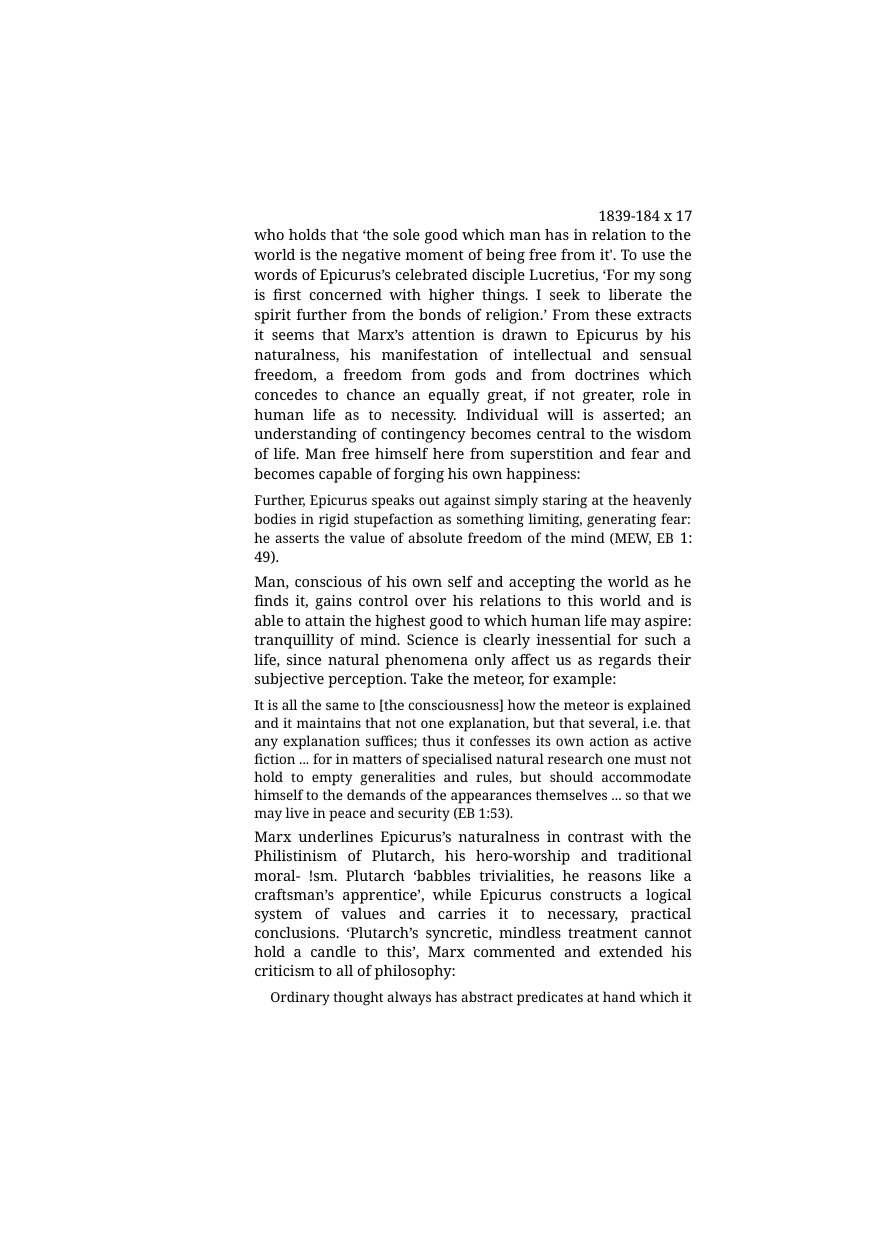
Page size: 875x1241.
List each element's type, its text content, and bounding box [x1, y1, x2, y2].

text Marx underlines Epicurus’s naturalness in contrast with the Philistinism of Plutarch, his hero-worship and traditional moral- !sm. Plutarch ‘babbles trivialities, he reasons like a craftsman’s apprentice’, while Epicurus constructs a logical system of values and carries it to necessary, practical conclusions. ‘Plutarch’s syncretic, mindless treatment cannot hold a candle to this’, Marx commented and extended his criticism to all of philosophy: [254, 827, 692, 981]
text Ordinary thought always has abstract predicates at hand which it [252, 991, 692, 1005]
text 1839-184 x 17 [252, 205, 692, 225]
text who holds that ‘the sole good which man has in relation to the world is the negative moment of being free from it'. To use the words of Epicurus’s celebrated disciple Lucretius, ‘For my song is first concerned with higher things. I seek to liberate the spirit further from the bonds of religion.’ From these extracts it seems that Marx’s attention is drawn to Epicurus by his naturalness, his manifestation of intellectual and sensual freedom, a freedom from gods and from doctrines which concedes to chance an equally great, if not greater, role in human life as to necessity. Individual will is asserted; an understanding of contingency becomes central to the wisdom of life. Man free himself here from superstition and fear and becomes capable of forging his own happiness: [254, 225, 692, 484]
text It is all the same to [the consciousness] how the meteor is explained and it maintains that not one explanation, but that several, i.e. that any explanation suffices; thus it confesses its own action as active fiction ... for in matters of specialised natural research one must not hold to empty generalities and rules, but should accommodate himself to the demands of the appearances themselves ... so that we may live in peace and security (EB 1:53). [254, 696, 692, 822]
text Man, conscious of his own self and accepting the world as he finds it, gains control over his relations to this world and is able to attain the highest good to which human life may aspire: tranquillity of mind. Science is clearly inessential for such a life, since natural phenomena only affect us as regards their subjective perception. Take the meteor, for example: [254, 571, 692, 688]
text Further, Epicurus speaks out against simply staring at the heavenly bodies in rigid stupefaction as something limiting, generating fear: he asserts the value of absolute freedom of the mind (MEW, EB 1: 49). [254, 491, 692, 566]
